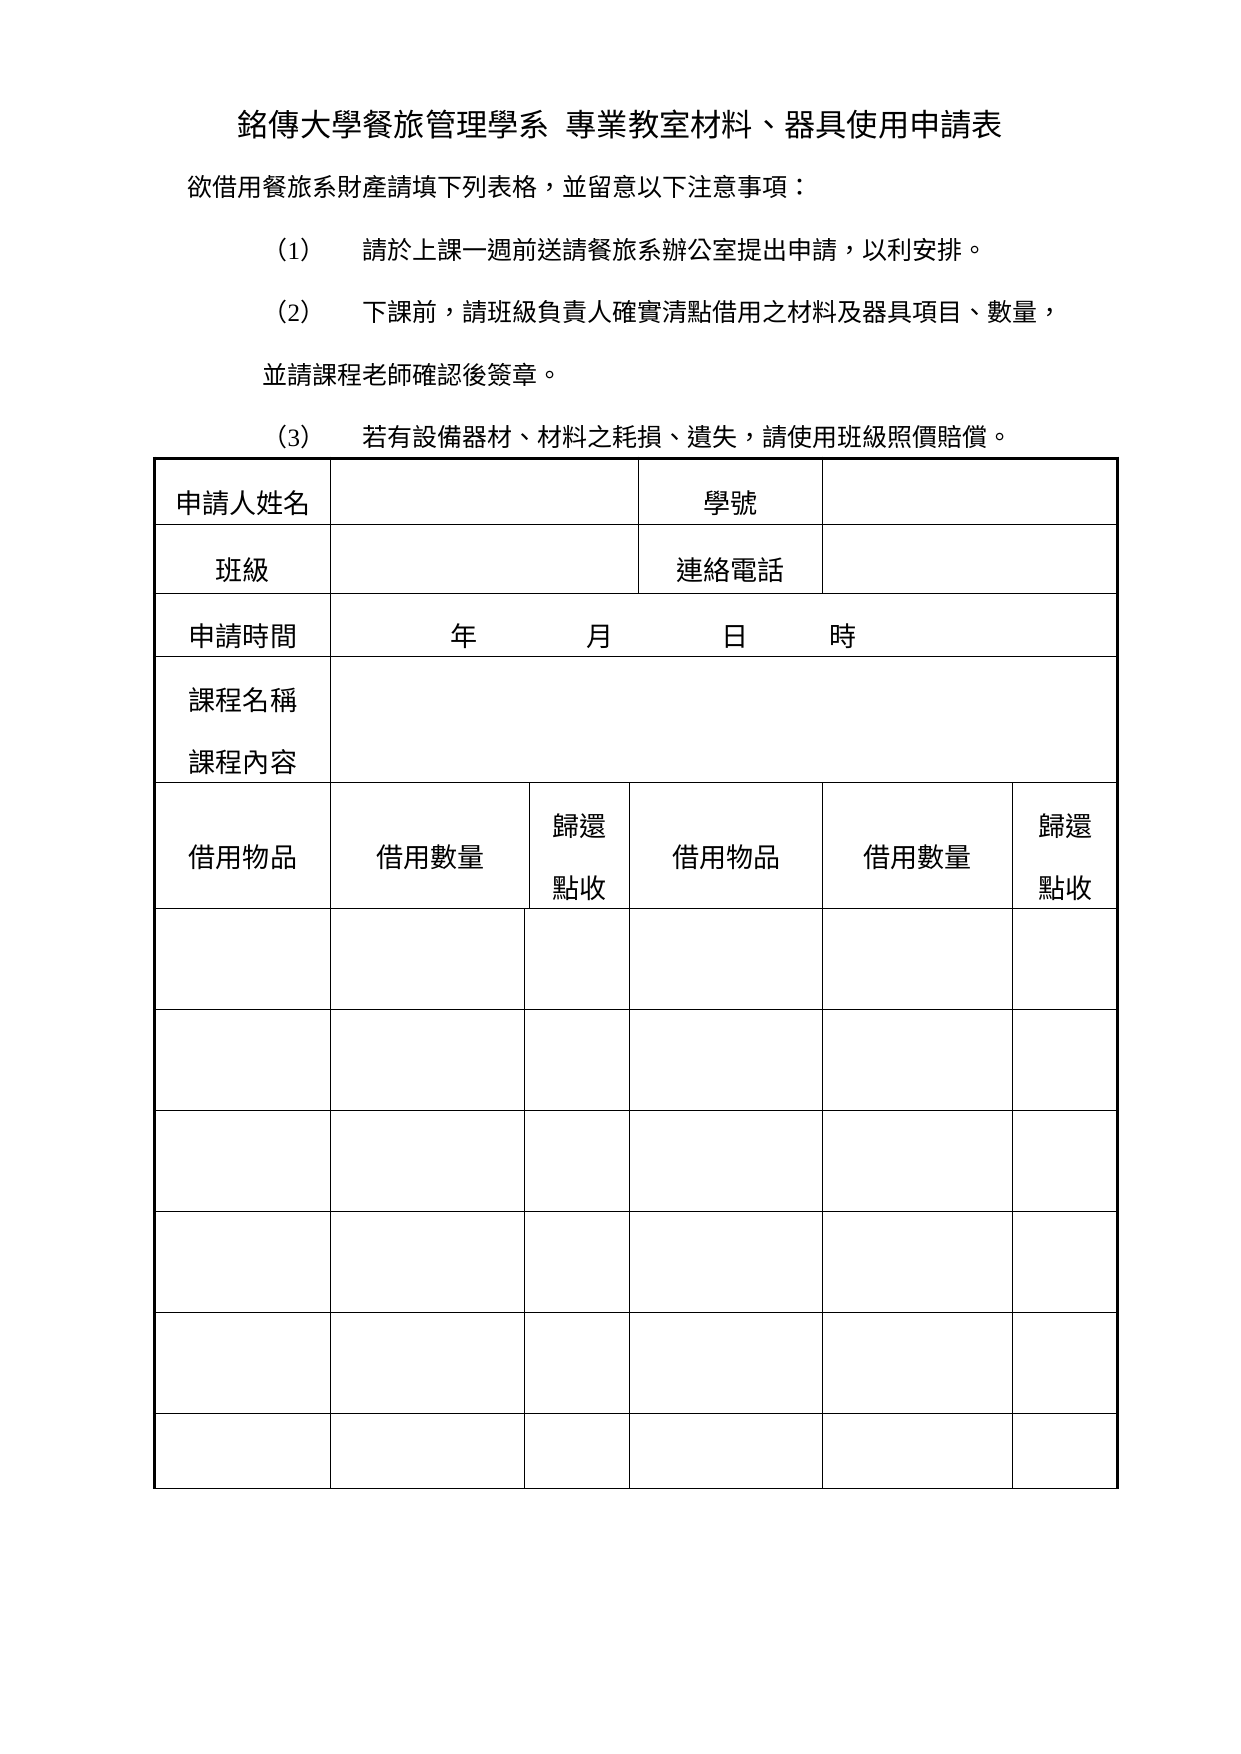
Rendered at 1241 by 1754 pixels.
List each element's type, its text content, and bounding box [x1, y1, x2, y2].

table_cell [630, 1212, 822, 1312]
table_cell [630, 1111, 822, 1211]
table_cell [331, 1414, 524, 1488]
table_cell [156, 1313, 330, 1413]
table_cell [823, 909, 1012, 1009]
table_cell 歸還點收 [530, 783, 629, 908]
table_cell [823, 525, 1116, 592]
table_cell 借用物品 [630, 783, 822, 908]
table_cell 連絡電話 [639, 525, 822, 592]
table_cell [630, 1313, 822, 1413]
table_cell 歸還 點收 [1013, 783, 1116, 908]
table_cell [1013, 909, 1116, 1009]
table_cell [630, 1010, 822, 1110]
table_cell [331, 1313, 524, 1413]
table_cell [823, 1212, 1012, 1312]
table_cell [823, 1111, 1012, 1211]
table_cell [823, 1010, 1012, 1110]
table_cell [1013, 1111, 1116, 1211]
table_cell 借用數量 [823, 783, 1012, 908]
table_cell [525, 909, 629, 1009]
table_cell [156, 1212, 330, 1312]
table_cell [525, 1010, 629, 1110]
table_header 學號 [639, 460, 822, 524]
table_cell 課程名稱 課程內容 [156, 657, 330, 782]
table_cell [823, 1414, 1012, 1488]
table_cell [331, 1111, 524, 1211]
table_cell [156, 1111, 330, 1211]
table_cell [1013, 1313, 1116, 1413]
table_cell [525, 1111, 629, 1211]
table_cell [525, 1313, 629, 1413]
table_cell [1013, 1010, 1116, 1110]
table_cell [156, 1010, 330, 1110]
table_cell [156, 1414, 330, 1488]
table_cell [630, 1414, 822, 1488]
table_cell [1013, 1414, 1116, 1488]
table_cell [331, 1010, 524, 1110]
table_cell [630, 909, 822, 1009]
list 請於上課一週前送請餐旅系辦公室提出申請，以利安排。 [262, 207, 1053, 269]
table_cell [525, 1212, 629, 1312]
table_cell [331, 657, 1116, 782]
table_cell [1013, 1212, 1116, 1312]
table_header [823, 460, 1116, 524]
table_cell 班級 [156, 525, 330, 592]
table_cell [331, 909, 524, 1009]
text 銘傳大學餐旅管理學系 專業教室材料、器具使用申請表 [187, 82, 1053, 144]
table_cell [331, 1212, 524, 1312]
list 下課前，請班級負責人確實清點借用之材料及器具項目、數量，並請課程老師確認後簽章。 [262, 269, 1053, 394]
table_cell 申請時間 [156, 594, 330, 656]
text 欲借用餐旅系財產請填下列表格，並留意以下注意事項： [187, 144, 1053, 207]
table_cell [823, 1313, 1012, 1413]
table_header [331, 460, 638, 524]
table_cell 借用數量 [331, 783, 529, 908]
list 若有設備器材、材料之耗損、遺失，請使用班級照價賠償。 [262, 394, 1053, 457]
table_cell 借用物品 [156, 783, 330, 908]
table_cell [156, 909, 330, 1009]
table_cell [331, 525, 638, 592]
table_cell [525, 1414, 629, 1488]
table_cell 年 月 日 時 [331, 594, 1116, 656]
table_header 申請人姓名 [156, 460, 330, 524]
